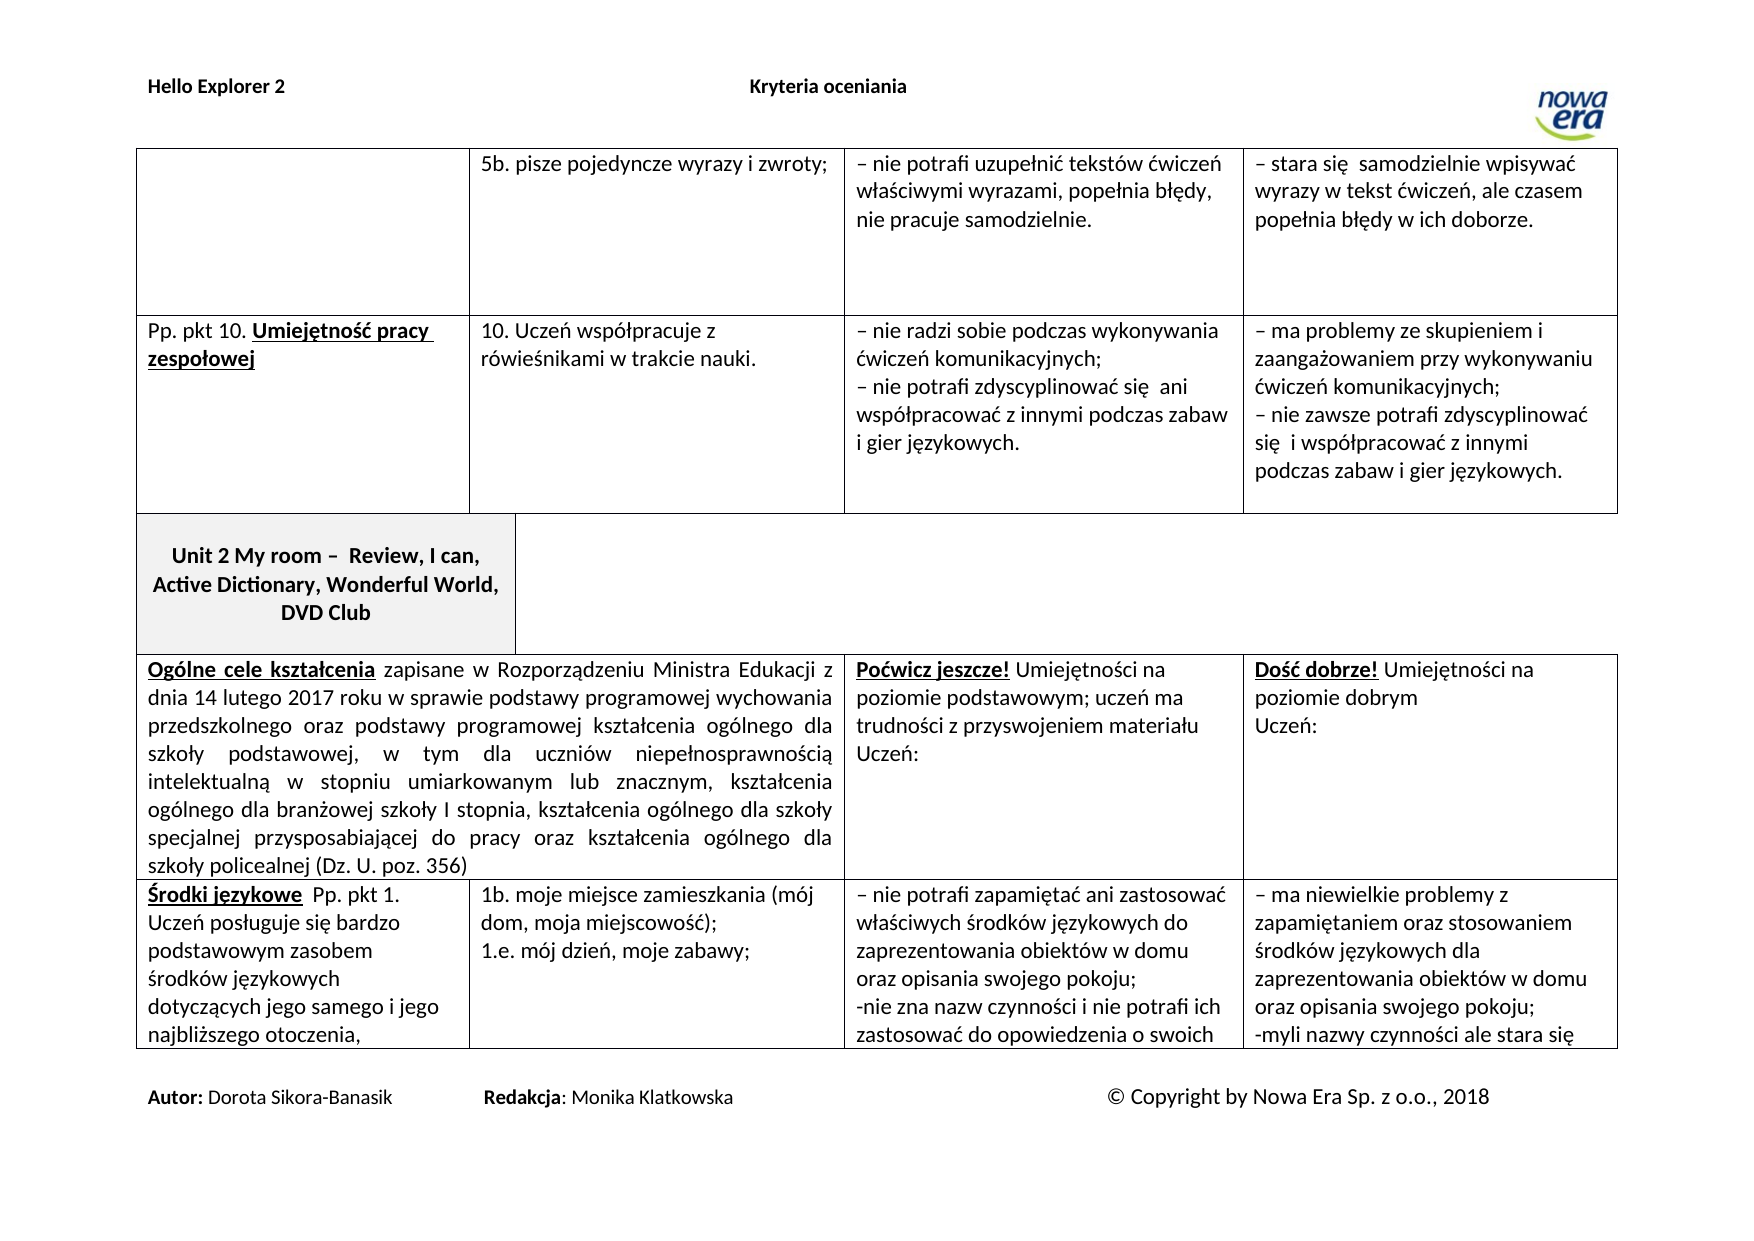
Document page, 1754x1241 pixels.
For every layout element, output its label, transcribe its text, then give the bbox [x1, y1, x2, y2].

table_cell – nie potrafi zapamiętać ani zastosować właściwych środków językowych do zaprezentowania obiektów w domu oraz opisania swojego pokoju; -nie zna nazw czynności i nie potrafi ich zastosować do opowiedzenia o swoich [845, 880, 1243, 1048]
table_cell Unit 2 My room – Review, I can, Active Dictionary, Wonderful World, DVD Club [137, 514, 515, 654]
table_cell [137, 149, 469, 315]
table_cell – ma niewielkie problemy z zapamiętaniem oraz stosowaniem środków językowych dla zaprezentowania obiektów w domu oraz opisania swojego pokoju; -myli nazwy czynności ale stara się [1244, 880, 1617, 1048]
table_cell Dość dobrze! Umiejętności na poziomie dobrym Uczeń: [1244, 655, 1617, 879]
table_cell – ma problemy ze skupieniem i zaangażowaniem przy wykonywaniu ćwiczeń komunikacyjnych; – nie zawsze potrafi zdyscyplinować się i współpracować z innymi podczas zabaw i gier językowych. [1244, 316, 1617, 513]
table_cell Poćwicz jeszcze! Umiejętności na poziomie podstawowym; uczeń ma trudności z przyswojeniem materiału Uczeń: [845, 655, 1243, 879]
table_cell Ogólne cele kształcenia zapisane w Rozporządzeniu Ministra Edukacji z dnia 14 lutego 2017 roku w sprawie podstawy programowej wychowania przedszkolnego oraz podstawy programowej kształcenia ogólnego dla szkoły podstawowej, w tym dla uczniów niepełnosprawnością intelektualną w stopniu umiarkowanym lub znacznym, kształcenia ogólnego dla branżowej szkoły I stopnia, kształcenia ogólnego dla szkoły specjalnej przysposabiającej do pracy oraz kształcenia ogólnego dla szkoły policealnej (Dz. U. poz. 356) [137, 655, 844, 879]
table_cell 1b. moje miejsce zamieszkania (mój dom, moja miejscowość); 1.e. mój dzień, moje zabawy; [470, 880, 844, 1048]
picture [1526, 83, 1621, 148]
table_cell – nie potrafi uzupełnić tekstów ćwiczeń właściwymi wyrazami, popełnia błędy, nie pracuje samodzielnie. [845, 149, 1243, 315]
table_cell – nie radzi sobie podczas wykonywania ćwiczeń komunikacyjnych; – nie potrafi zdyscyplinować się ani współpracować z innymi podczas zabaw i gier językowych. [845, 316, 1243, 513]
table_cell – stara się samodzielnie wpisywać wyrazy w tekst ćwiczeń, ale czasem popełnia błędy w ich doborze. [1244, 149, 1617, 315]
table_cell Pp. pkt 10. Umiejętność pracy zespołowej [137, 316, 469, 513]
table_cell 10. Uczeń współpracuje z rówieśnikami w trakcie nauki. [470, 316, 844, 513]
table_cell Środki językowe Pp. pkt 1. Uczeń posługuje się bardzo podstawowym zasobem środków językowych dotyczących jego samego i jego najbliższego otoczenia, [137, 880, 469, 1048]
table_cell 5b. pisze pojedyncze wyrazy i zwroty; [470, 149, 844, 315]
